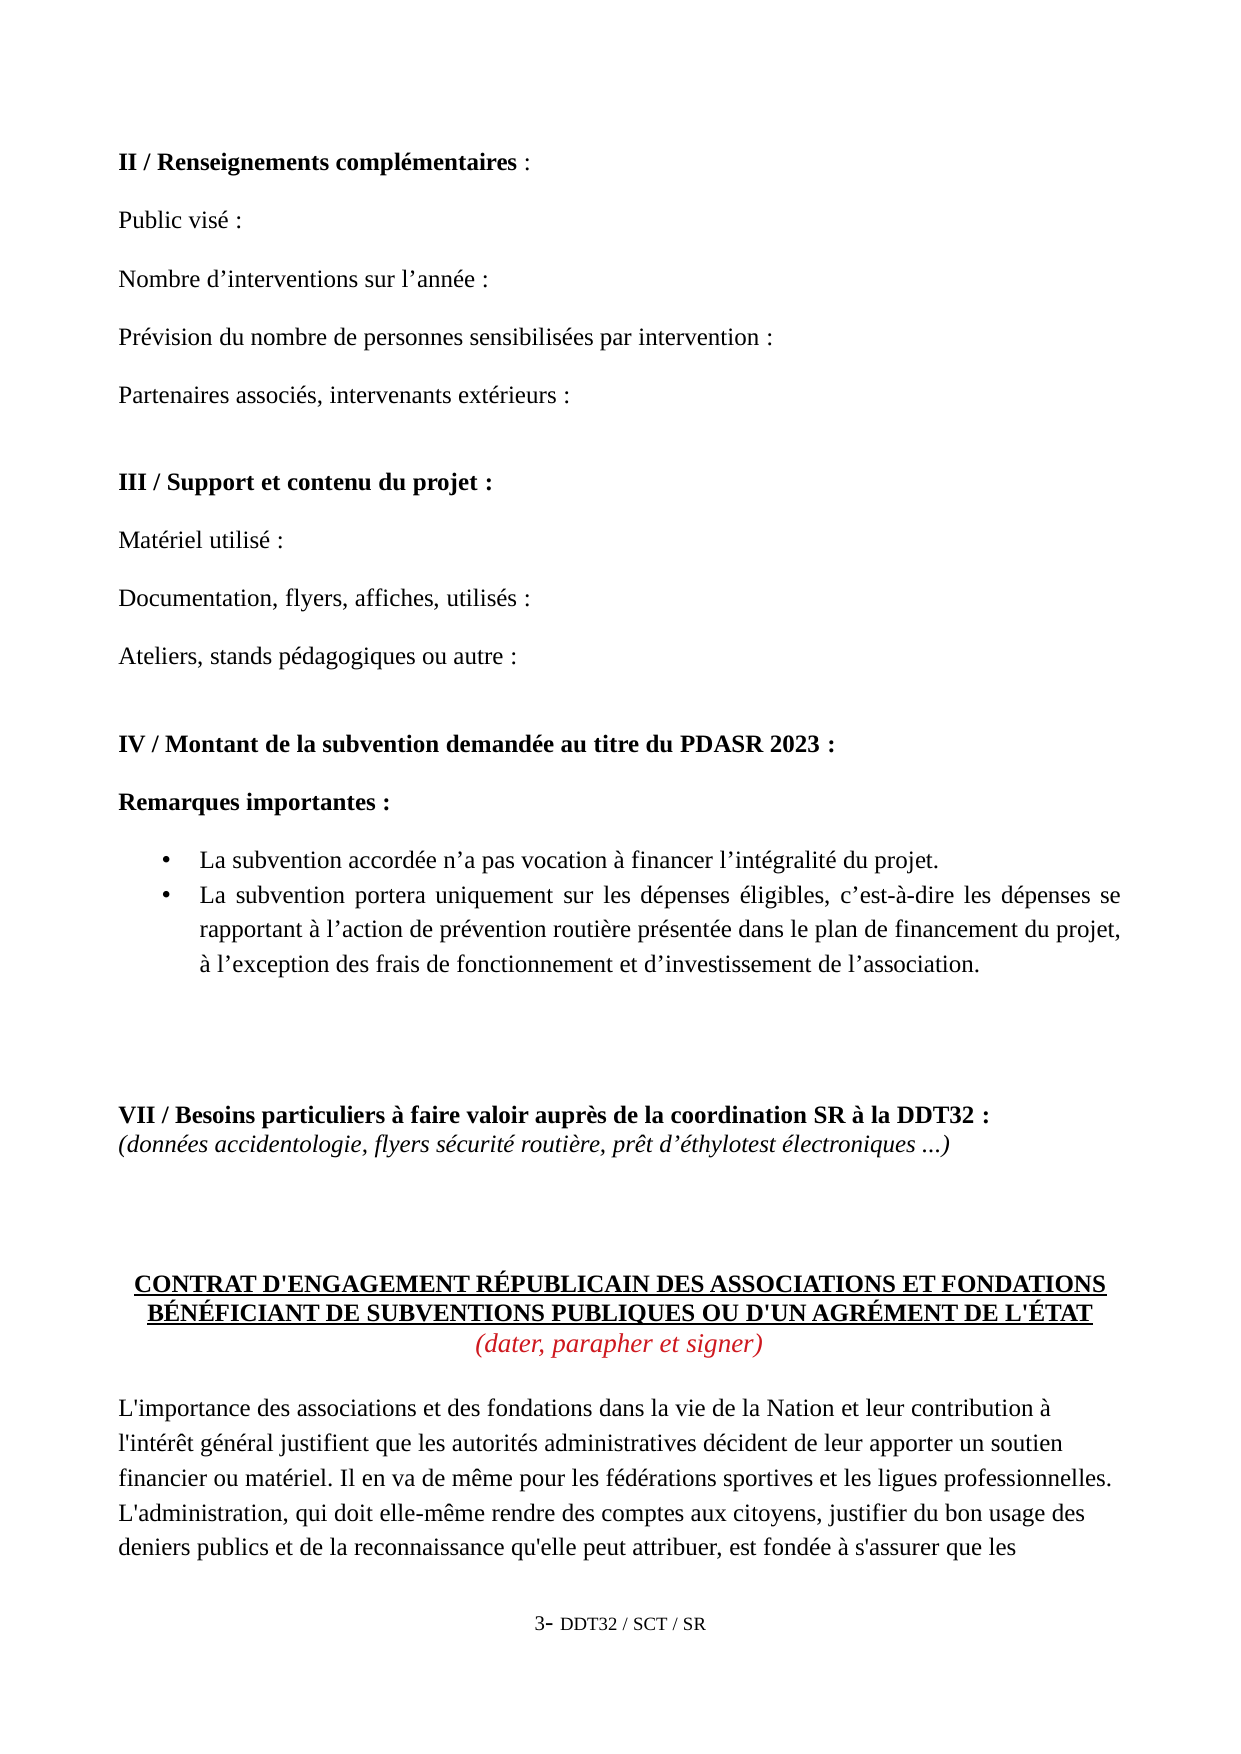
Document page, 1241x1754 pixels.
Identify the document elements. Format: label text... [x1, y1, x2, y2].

text (dater, parapher et signer) [118, 1327, 1122, 1358]
text VII / Besoins particuliers à faire valoir auprès de la coordination SR à la DDT32 : [118, 1100, 1122, 1129]
text Prévision du nombre de personnes sensibilisées par intervention : [118, 322, 1122, 351]
text Remarques importantes : [118, 787, 1122, 816]
text III / Support et contenu du projet : [118, 467, 1122, 496]
text Public visé : [118, 205, 1122, 234]
text Ateliers, stands pédagogiques ou autre : [118, 641, 1122, 670]
text CONTRAT D'ENGAGEMENT RÉPUBLICAIN DES ASSOCIATIONS ET FONDATIONS BÉNÉFICIANT DE SUBVENTIONS PUBLIQUES OU D'UN AGRÉMENT DE L'ÉTAT [118, 1269, 1122, 1327]
text L'importance des associations et des fondations dans la vie de la Nation et leur contribution à l'intérêt général justifient que les autorités administratives décident de leur apporter un soutien financier ou matériel. Il en va de même pour les fédérations sportives et les ligues professionnelles. L'administration, qui doit elle-même rendre des comptes aux citoyens, justifier du bon usage des deniers publics et de la reconnaissance qu'elle peut attribuer, est fondée à s'assurer que les [118, 1358, 1122, 1561]
text Partenaires associés, intervenants extérieurs : [118, 380, 1122, 409]
list La subvention accordée n’a pas vocation à financer l’intégralité du projet. [162, 845, 1122, 874]
text Matériel utilisé : [118, 525, 1122, 554]
text (données accidentologie, flyers sécurité routière, prêt d’éthylotest électroniques ...) [118, 1129, 1122, 1158]
text II / Renseignements complémentaires : [118, 147, 1122, 176]
list La subvention portera uniquement sur les dépenses éligibles, c’est-à-dire les dépenses se rapportant à l’action de prévention routière présentée dans le plan de financement du projet, à l’exception des frais de fonctionnement et d’investissement de l’association. [162, 879, 1122, 978]
text Documentation, flyers, affiches, utilisés : [118, 583, 1122, 612]
text Nombre d’interventions sur l’année : [118, 263, 1122, 292]
text IV / Montant de la subvention demandée au titre du PDASR 2023 : [118, 728, 1122, 757]
